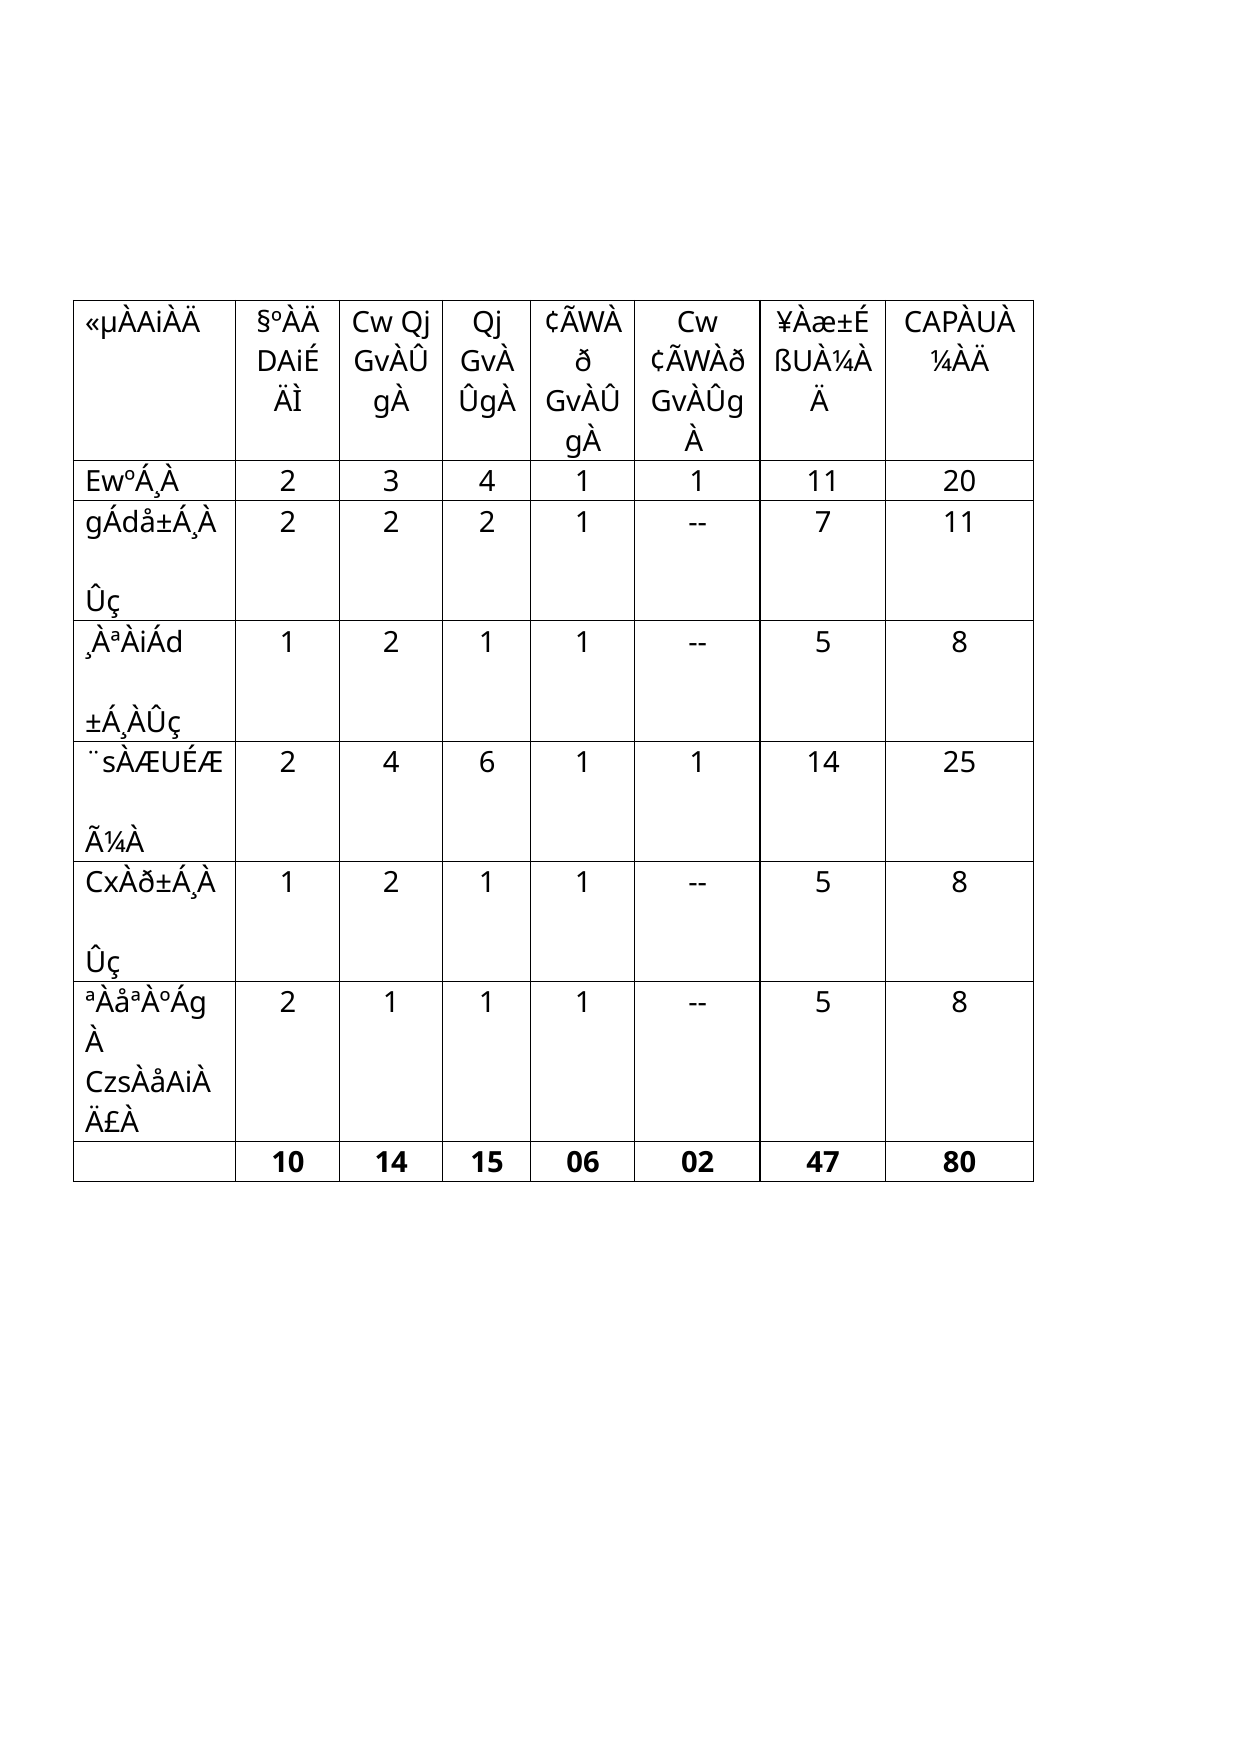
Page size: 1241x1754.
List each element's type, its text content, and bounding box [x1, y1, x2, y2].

table_cell 2 [236, 501, 339, 620]
table_cell 1 [236, 862, 339, 981]
table_cell 47 [761, 1142, 885, 1181]
table_cell 80 [886, 1142, 1033, 1181]
table_cell 2 [340, 501, 442, 620]
table_cell 2 [340, 862, 442, 981]
table_cell 20 [886, 461, 1033, 500]
table_cell 10 [236, 1142, 339, 1181]
table_cell [74, 1142, 235, 1181]
table_cell 1 [236, 621, 339, 741]
table_cell -- [635, 982, 759, 1141]
table_cell 4 [443, 461, 530, 500]
table_cell -- [635, 501, 759, 620]
table_cell 2 [236, 461, 339, 500]
table_cell 15 [443, 1142, 530, 1181]
table_cell 1 [531, 501, 634, 620]
table_cell -- [635, 621, 759, 741]
table_header «µÀAiÀÄ [74, 301, 235, 459]
table_cell 1 [340, 982, 442, 1141]
table_cell 6 [443, 742, 530, 861]
table_cell gÁdå±Á¸ÀÛç [74, 501, 235, 620]
table_cell 4 [340, 742, 442, 861]
table_cell 14 [761, 742, 885, 861]
table_cell 7 [761, 501, 885, 620]
table_cell CxÀð±Á¸ÀÛç [74, 862, 235, 981]
table_cell 1 [443, 982, 530, 1141]
table_cell 11 [886, 501, 1033, 620]
table_cell 1 [531, 982, 634, 1141]
table_cell 8 [886, 621, 1033, 741]
table_cell 1 [443, 621, 530, 741]
table_header CAPÀUÀ¼ÀÄ [886, 301, 1033, 459]
table_header Cw¢ÃWÀð GvÀÛgÀ [635, 301, 759, 459]
table_cell 5 [761, 862, 885, 981]
table_cell 1 [531, 461, 634, 500]
table_cell 2 [236, 742, 339, 861]
table_cell 06 [531, 1142, 634, 1181]
table_cell ¨sÀÆUÉÆÃ¼À [74, 742, 235, 861]
table_cell 1 [635, 461, 759, 500]
table_header Cw Qj GvÀÛgÀ [340, 301, 442, 459]
table_cell 2 [236, 982, 339, 1141]
table_cell 5 [761, 621, 885, 741]
table_cell 8 [886, 982, 1033, 1141]
table_cell 8 [886, 862, 1033, 981]
table_cell 11 [761, 461, 885, 500]
table_cell ªÀåªÀºÁgÀ CzsÀåAiÀÄ£À [74, 982, 235, 1141]
table_cell EwºÁ¸À [74, 461, 235, 500]
table_cell 5 [761, 982, 885, 1141]
table_header §ºÀÄ DAiÉÄÌ [236, 301, 339, 459]
table_cell 3 [340, 461, 442, 500]
table_cell 1 [531, 862, 634, 981]
table_cell 2 [443, 501, 530, 620]
table_cell 1 [531, 621, 634, 741]
table_cell 25 [886, 742, 1033, 861]
table_cell 2 [340, 621, 442, 741]
table_cell 1 [635, 742, 759, 861]
table_header ¢ÃWÀð GvÀÛgÀ [531, 301, 634, 459]
table_cell 02 [635, 1142, 759, 1181]
table_cell 14 [340, 1142, 442, 1181]
table_cell 1 [531, 742, 634, 861]
table_header Qj GvÀÛgÀ [443, 301, 530, 459]
table_cell -- [635, 862, 759, 981]
table_cell ¸ÀªÀiÁd ±Á¸ÀÛç [74, 621, 235, 741]
table_header ¥Àæ±ÉßUÀ¼ÀÄ [761, 301, 885, 459]
table_cell 1 [443, 862, 530, 981]
